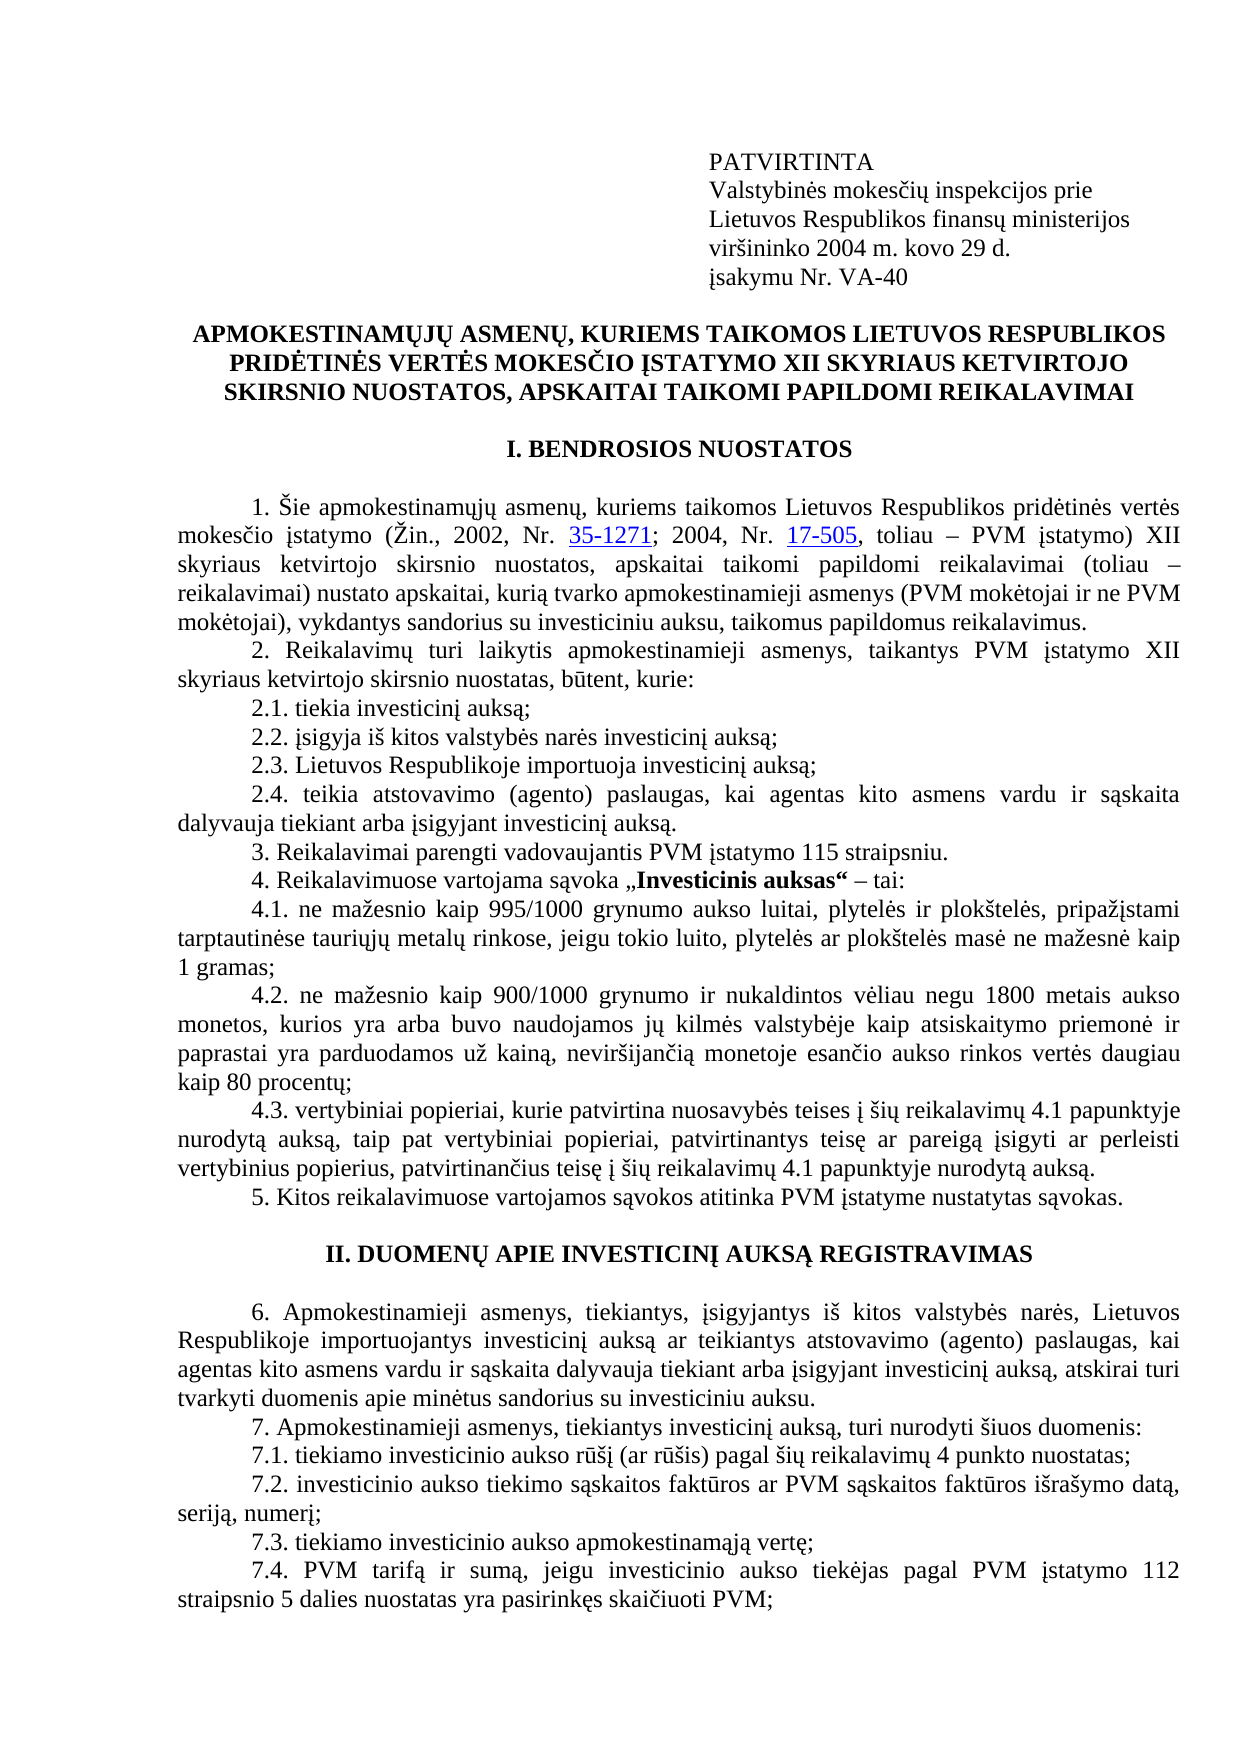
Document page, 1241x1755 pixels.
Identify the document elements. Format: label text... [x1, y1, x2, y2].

text Lietuvos Respublikos finansų ministerijos [177, 204, 1181, 233]
text APMOKESTINAMŲJŲ ASMENŲ, KURIEMS TAIKOMOS LIETUVOS RESPUBLIKOS PRIDĖTINĖS VERTĖS MOKESČIO ĮSTATYMO XII SKYRIAUS KETVIRTOJO SKIRSNIO NUOSTATOS, APSKAITAI TAIKOMI PAPILDOMI REIKALAVIMAI [177, 319, 1181, 406]
text 4.2. ne mažesnio kaip 900/1000 grynumo ir nukaldintos vėliau negu 1800 metais aukso monetos, kurios yra arba buvo naudojamos jų kilmės valstybėje kaip atsiskaitymo priemonė ir paprastai yra parduodamos už kainą, neviršijančią monetoje esančio aukso rinkos vertės daugiau kaip 80 procentų; [177, 981, 1181, 1096]
text PATVIRTINTA [177, 147, 1181, 176]
text 7.3. tiekiamo investicinio aukso apmokestinamąją vertę; [177, 1527, 1181, 1556]
text 7.4. PVM tarifą ir sumą, jeigu investicinio aukso tiekėjas pagal PVM įstatymo 112 straipsnio 5 dalies nuostatas yra pasirinkęs skaičiuoti PVM; [177, 1556, 1181, 1613]
text 2.3. Lietuvos Respublikoje importuoja investicinį auksą; [177, 751, 1181, 779]
text 2.1. tiekia investicinį auksą; [177, 693, 1181, 722]
text I. BENDROSIOS NUOSTATOS [177, 434, 1181, 463]
text 2.2. įsigyja iš kitos valstybės narės investicinį auksą; [177, 722, 1181, 751]
text 4.3. vertybiniai popieriai, kurie patvirtina nuosavybės teises į šių reikalavimų 4.1 papunktyje nurodytą auksą, taip pat vertybiniai popieriai, patvirtinantys teisę ar pareigą įsigyti ar perleisti vertybinius popierius, patvirtinančius teisę į šių reikalavimų 4.1 papunktyje nurodytą auksą. [177, 1096, 1181, 1182]
text 7.2. investicinio aukso tiekimo sąskaitos faktūros ar PVM sąskaitos faktūros išrašymo datą, seriją, numerį; [177, 1469, 1181, 1527]
text 7. Apmokestinamieji asmenys, tiekiantys investicinį auksą, turi nurodyti šiuos duomenis: [177, 1412, 1181, 1441]
text 2.4. teikia atstovavimo (agento) paslaugas, kai agentas kito asmens vardu ir sąskaita dalyvauja tiekiant arba įsigyjant investicinį auksą. [177, 779, 1181, 837]
text 4.1. ne mažesnio kaip 995/1000 grynumo aukso luitai, plytelės ir plokštelės, pripažįstami tarptautinėse tauriųjų metalų rinkose, jeigu tokio luito, plytelės ar plokštelės masė ne mažesnė kaip 1 gramas; [177, 894, 1181, 981]
text viršininko 2004 m. kovo 29 d. [177, 233, 1181, 262]
text 7.1. tiekiamo investicinio aukso rūšį (ar rūšis) pagal šių reikalavimų 4 punkto nuostatas; [177, 1441, 1181, 1469]
text Valstybinės mokesčių inspekcijos prie [177, 176, 1181, 204]
text 1. Šie apmokestinamųjų asmenų, kuriems taikomos Lietuvos Respublikos pridėtinės vertės mokesčio įstatymo (Žin., 2002, Nr. 35-1271; 2004, Nr. 17-505, toliau – PVM įstatymo) XII skyriaus ketvirtojo skirsnio nuostatos, apskaitai taikomi papildomi reikalavimai (toliau – reikalavimai) nustato apskaitai, kurią tvarko apmokestinamieji asmenys (PVM mokėtojai ir ne PVM mokėtojai), vykdantys sandorius su investiciniu auksu, taikomus papildomus reikalavimus. [177, 492, 1181, 636]
text 5. Kitos reikalavimuose vartojamos sąvokos atitinka PVM įstatyme nustatytas sąvokas. [177, 1182, 1181, 1211]
text 3. Reikalavimai parengti vadovaujantis PVM įstatymo 115 straipsniu. [177, 837, 1181, 866]
text įsakymu Nr. VA-40 [177, 262, 1181, 291]
text 2. Reikalavimų turi laikytis apmokestinamieji asmenys, taikantys PVM įstatymo XII skyriaus ketvirtojo skirsnio nuostatas, būtent, kurie: [177, 636, 1181, 693]
text 6. Apmokestinamieji asmenys, tiekiantys, įsigyjantys iš kitos valstybės narės, Lietuvos Respublikoje importuojantys investicinį auksą ar teikiantys atstovavimo (agento) paslaugas, kai agentas kito asmens vardu ir sąskaita dalyvauja tiekiant arba įsigyjant investicinį auksą, atskirai turi tvarkyti duomenis apie minėtus sandorius su investiciniu auksu. [177, 1297, 1181, 1412]
text 4. Reikalavimuose vartojama sąvoka „Investicinis auksas“ – tai: [177, 866, 1181, 894]
text II. DUOMENŲ APIE INVESTICINĮ AUKSĄ REGISTRAVIMAS [177, 1239, 1181, 1268]
